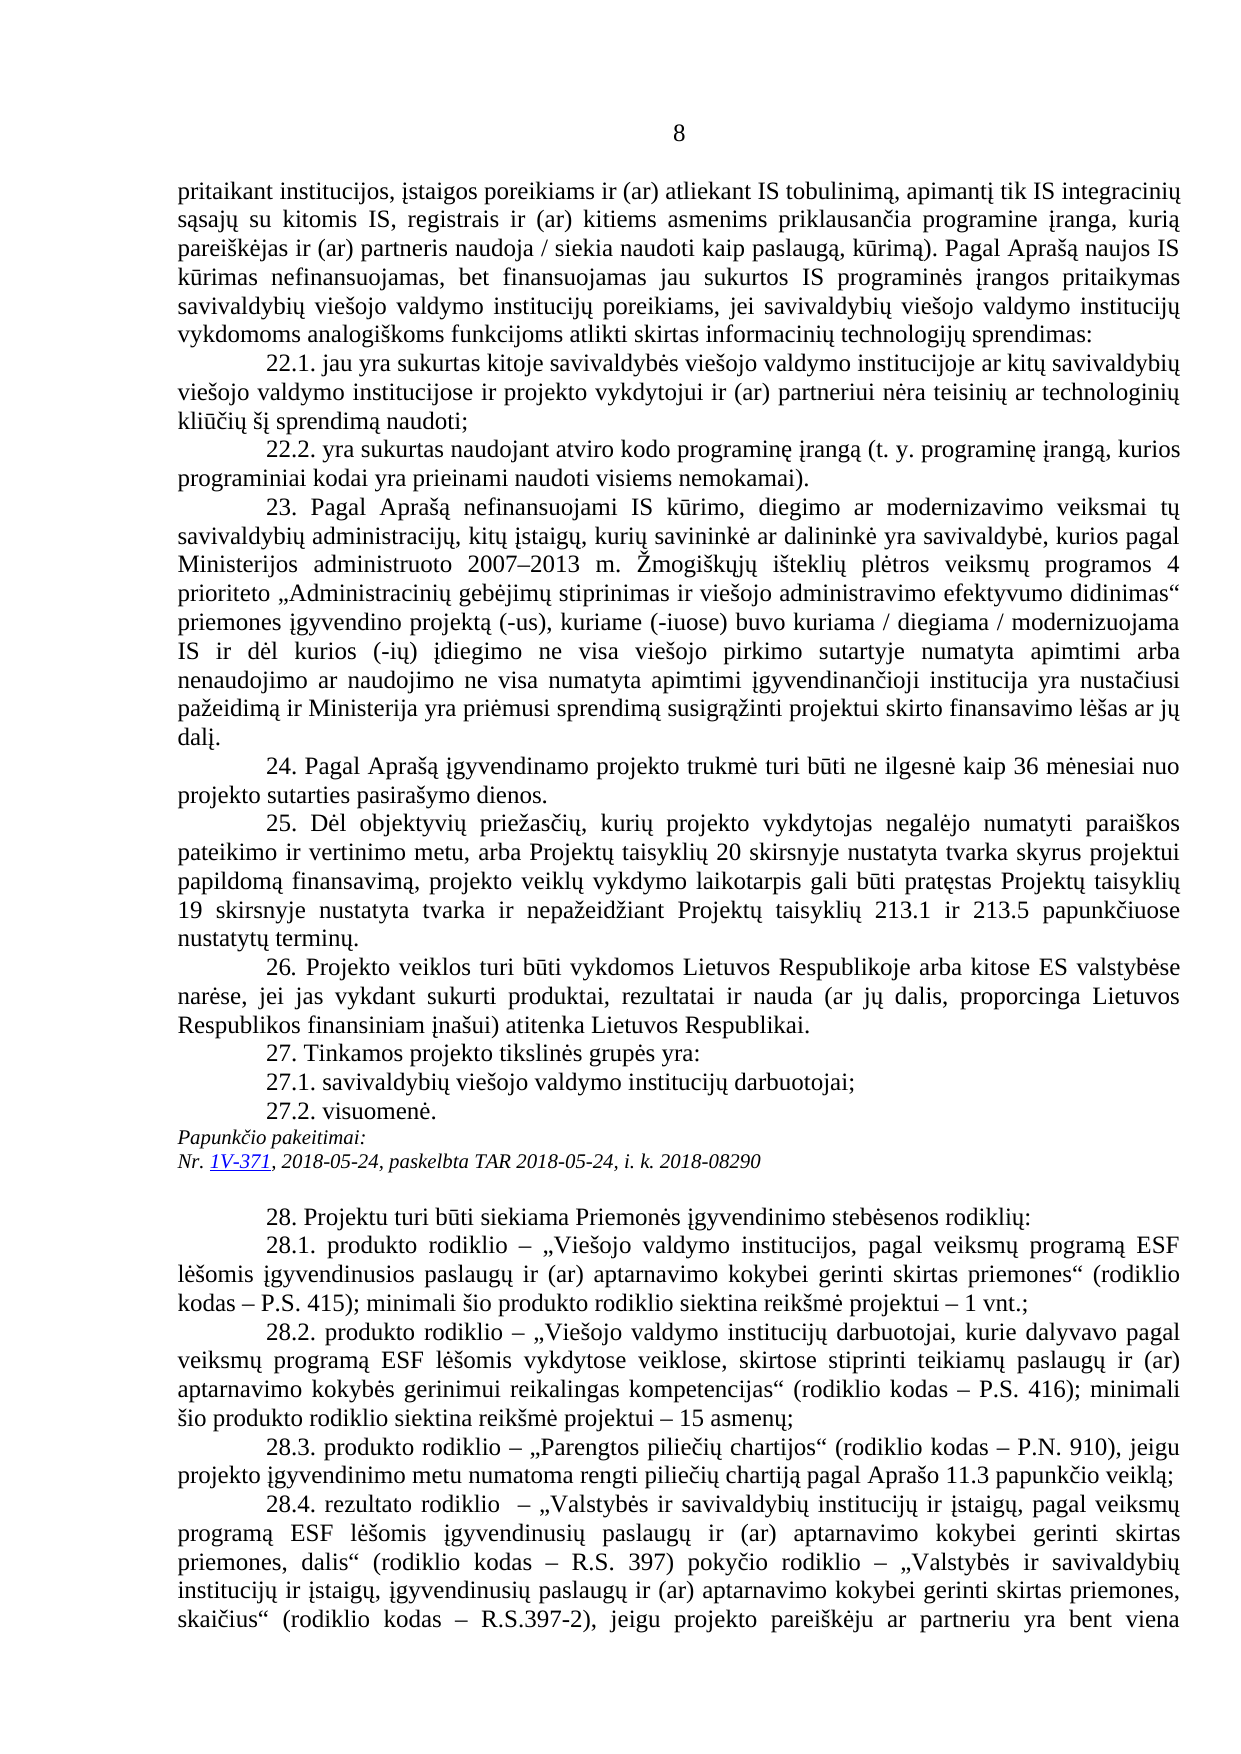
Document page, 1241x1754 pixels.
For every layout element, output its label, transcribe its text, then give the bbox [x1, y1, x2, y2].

text 28.4. rezultato rodiklio – „Valstybės ir savivaldybių institucijų ir įstaigų, pagal veiksmų programą ESF lėšomis įgyvendinusių paslaugų ir (ar) aptarnavimo kokybei gerinti skirtas priemones, dalis“ (rodiklio kodas – R.S. 397) pokyčio rodiklio – „Valstybės ir savivaldybių institucijų ir įstaigų, įgyvendinusių paslaugų ir (ar) aptarnavimo kokybei gerinti skirtas priemones, skaičius“ (rodiklio kodas – R.S.397-2), jeigu projekto pareiškėju ar partneriu yra bent viena [177, 1489, 1181, 1633]
text 28.1. produkto rodiklio – „Viešojo valdymo institucijos, pagal veiksmų programą ESF lėšomis įgyvendinusios paslaugų ir (ar) aptarnavimo kokybei gerinti skirtas priemones“ (rodiklio kodas – P.S. 415); minimali šio produkto rodiklio siektina reikšmė projektui – 1 vnt.; [177, 1230, 1181, 1317]
text 25. Dėl objektyvių priežasčių, kurių projekto vykdytojas negalėjo numatyti paraiškos pateikimo ir vertinimo metu, arba Projektų taisyklių 20 skirsnyje nustatyta tvarka skyrus projektui papildomą finansavimą, projekto veiklų vykdymo laikotarpis gali būti pratęstas Projektų taisyklių 19 skirsnyje nustatyta tvarka ir nepažeidžiant Projektų taisyklių 213.1 ir 213.5 papunkčiuose nustatytų terminų. [177, 808, 1181, 952]
text pritaikant institucijos, įstaigos poreikiams ir (ar) atliekant IS tobulinimą, apimantį tik IS integracinių sąsajų su kitomis IS, registrais ir (ar) kitiems asmenims priklausančia programine įranga, kurią pareiškėjas ir (ar) partneris naudoja / siekia naudoti kaip paslaugą, kūrimą). Pagal Aprašą naujos IS kūrimas nefinansuojamas, bet finansuojamas jau sukurtos IS programinės įrangos pritaikymas savivaldybių viešojo valdymo institucijų poreikiams, jei savivaldybių viešojo valdymo institucijų vykdomoms analogiškoms funkcijoms atlikti skirtas informacinių technologijų sprendimas: [177, 176, 1181, 348]
text 28.2. produkto rodiklio – „Viešojo valdymo institucijų darbuotojai, kurie dalyvavo pagal veiksmų programą ESF lėšomis vykdytose veiklose, skirtose stiprinti teikiamų paslaugų ir (ar) aptarnavimo kokybės gerinimui reikalingas kompetencijas“ (rodiklio kodas – P.S. 416); minimali šio produkto rodiklio siektina reikšmė projektui – 15 asmenų; [177, 1317, 1181, 1432]
text 22.2. yra sukurtas naudojant atviro kodo programinę įrangą (t. y. programinę įrangą, kurios programiniai kodai yra prieinami naudoti visiems nemokamai). [177, 434, 1181, 492]
text 26. Projekto veiklos turi būti vykdomos Lietuvos Respublikoje arba kitose ES valstybėse narėse, jei jas vykdant sukurti produktai, rezultatai ir nauda (ar jų dalis, proporcinga Lietuvos Respublikos finansiniam įnašui) atitenka Lietuvos Respublikai. [177, 952, 1181, 1038]
text 24. Pagal Aprašą įgyvendinamo projekto trukmė turi būti ne ilgesnė kaip 36 mėnesiai nuo projekto sutarties pasirašymo dienos. [177, 751, 1181, 808]
text 28. Projektu turi būti siekiama Priemonės įgyvendinimo stebėsenos rodiklių: [177, 1202, 1181, 1230]
text Papunkčio pakeitimai: [177, 1125, 1181, 1149]
text Nr. 1V-371, 2018-05-24, paskelbta TAR 2018-05-24, i. k. 2018-08290 [177, 1149, 1181, 1173]
text 27.2. visuomenė. [177, 1096, 1181, 1125]
text 27.1. savivaldybių viešojo valdymo institucijų darbuotojai; [177, 1067, 1181, 1096]
text 22.1. jau yra sukurtas kitoje savivaldybės viešojo valdymo institucijoje ar kitų savivaldybių viešojo valdymo institucijose ir projekto vykdytojui ir (ar) partneriui nėra teisinių ar technologinių kliūčių šį sprendimą naudoti; [177, 348, 1181, 434]
text 27. Tinkamos projekto tikslinės grupės yra: [177, 1038, 1181, 1067]
text 23. Pagal Aprašą nefinansuojami IS kūrimo, diegimo ar modernizavimo veiksmai tų savivaldybių administracijų, kitų įstaigų, kurių savininkė ar dalininkė yra savivaldybė, kurios pagal Ministerijos administruoto 2007–2013 m. Žmogiškųjų išteklių plėtros veiksmų programos 4 prioriteto „Administracinių gebėjimų stiprinimas ir viešojo administravimo efektyvumo didinimas“ priemones įgyvendino projektą (-us), kuriame (-iuose) buvo kuriama / diegiama / modernizuojama IS ir dėl kurios (-ių) įdiegimo ne visa viešojo pirkimo sutartyje numatyta apimtimi arba nenaudojimo ar naudojimo ne visa numatyta apimtimi įgyvendinančioji institucija yra nustačiusi pažeidimą ir Ministerija yra priėmusi sprendimą susigrąžinti projektui skirto finansavimo lėšas ar jų dalį. [177, 492, 1181, 751]
text 28.3. produkto rodiklio – „Parengtos piliečių chartijos“ (rodiklio kodas – P.N. 910), jeigu projekto įgyvendinimo metu numatoma rengti piliečių chartiją pagal Aprašo 11.3 papunkčio veiklą; [177, 1432, 1181, 1489]
